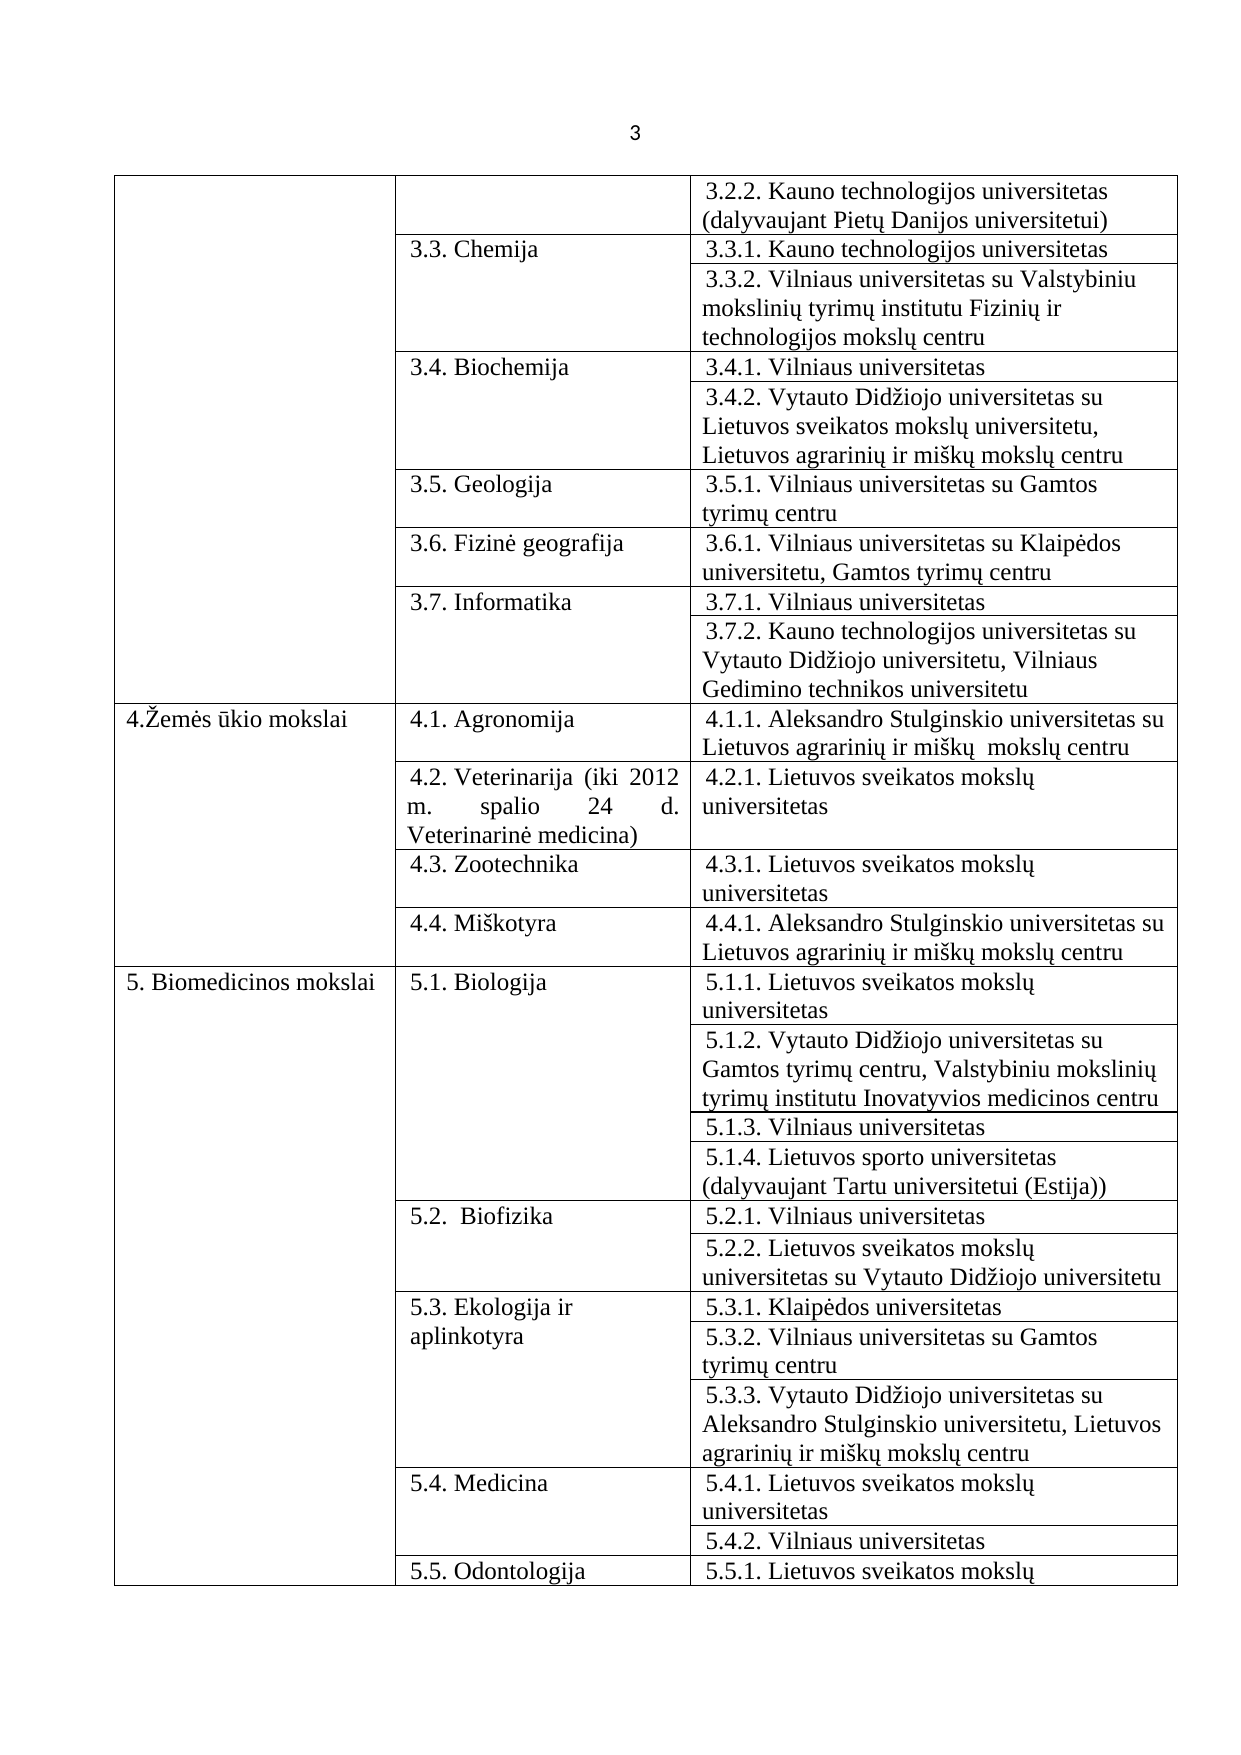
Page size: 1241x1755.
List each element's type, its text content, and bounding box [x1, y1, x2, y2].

table_cell 3.2.2. Kauno technologijos universitetas (dalyvaujant Pietų Danijos universitetui) [691, 176, 1177, 233]
table_cell 4.2.1. Lietuvos sveikatos mokslų universitetas [691, 762, 1177, 848]
table_cell 5.4. Medicina [396, 1468, 690, 1555]
table_cell 5.4.1. Lietuvos sveikatos mokslų universitetas [691, 1468, 1177, 1525]
table_cell 3.7.2. Kauno technologijos universitetas su Vytauto Didžiojo universitetu, Vilniaus Gedimino technikos universitetu [691, 616, 1177, 703]
table_cell 4.2. Veterinarija (iki 2012 m. spalio 24 d. Veterinarinė medicina) [396, 762, 690, 848]
table_cell 4.4.1. Aleksandro Stulginskio universitetas su Lietuvos agrarinių ir miškų mokslų centru [691, 908, 1177, 966]
table_cell 3.4. Biochemija [396, 352, 690, 468]
table_cell 3.3. Chemija [396, 235, 690, 351]
table_cell 5.5. Odontologija [396, 1556, 690, 1585]
table_cell 3.7.1. Vilniaus universitetas [691, 587, 1177, 615]
table_cell 5.5.1. Lietuvos sveikatos mokslų [691, 1556, 1177, 1585]
table_cell 4.Žemės ūkio mokslai [115, 704, 395, 966]
table_cell 5.2.2. Lietuvos sveikatos mokslų universitetas su Vytauto Didžiojo universitetu [691, 1234, 1177, 1291]
table_cell 3.3.2. Vilniaus universitetas su Valstybiniu mokslinių tyrimų institutu Fizinių ir technologijos mokslų centru [691, 264, 1177, 351]
table_cell 3.6.1. Vilniaus universitetas su Klaipėdos universitetu, Gamtos tyrimų centru [691, 528, 1177, 586]
table_cell [396, 176, 690, 233]
table_cell 5.1.1. Lietuvos sveikatos mokslų universitetas [691, 967, 1177, 1024]
table_cell 3.5. Geologija [396, 470, 690, 527]
table_cell 5.2. Biofizika [396, 1201, 690, 1291]
table_cell 5.3. Ekologija ir aplinkotyra [396, 1292, 690, 1467]
table_cell 4.1.1. Aleksandro Stulginskio universitetas su Lietuvos agrarinių ir miškų mokslų centru [691, 704, 1177, 761]
table_cell 5. Biomedicinos mokslai [115, 967, 395, 1585]
table_cell 3.3.1. Kauno technologijos universitetas [691, 235, 1177, 263]
table_cell 4.3.1. Lietuvos sveikatos mokslų universitetas [691, 850, 1177, 907]
table_cell [115, 176, 395, 703]
table_cell 4.4. Miškotyra [396, 908, 690, 966]
table_cell 5.1.2. Vytauto Didžiojo universitetas su Gamtos tyrimų centru, Valstybiniu mokslinių tyrimų institutu Inovatyvios medicinos centru [691, 1025, 1177, 1111]
table_cell 5.2.1. Vilniaus universitetas [691, 1201, 1177, 1232]
table_cell 5.3.2. Vilniaus universitetas su Gamtos tyrimų centru [691, 1322, 1177, 1379]
table_cell 5.1.3. Vilniaus universitetas [691, 1113, 1177, 1141]
table_cell 3.6. Fizinė geografija [396, 528, 690, 586]
table_cell 3.4.2. Vytauto Didžiojo universitetas su Lietuvos sveikatos mokslų universitetu, Lietuvos agrarinių ir miškų mokslų centru [691, 382, 1177, 468]
table_cell 3.5.1. Vilniaus universitetas su Gamtos tyrimų centru [691, 470, 1177, 527]
table_cell 5.3.3. Vytauto Didžiojo universitetas su Aleksandro Stulginskio universitetu, Lietuvos agrarinių ir miškų mokslų centru [691, 1380, 1177, 1467]
table_cell 5.4.2. Vilniaus universitetas [691, 1526, 1177, 1555]
table_cell 5.1.4. Lietuvos sporto universitetas (dalyvaujant Tartu universitetui (Estija)) [691, 1142, 1177, 1200]
table_cell 3.4.1. Vilniaus universitetas [691, 352, 1177, 381]
table_cell 5.1. Biologija [396, 967, 690, 1200]
table_cell 4.3. Zootechnika [396, 850, 690, 907]
table_cell 4.1. Agronomija [396, 704, 690, 761]
table_cell 5.3.1. Klaipėdos universitetas [691, 1292, 1177, 1321]
table_cell 3.7. Informatika [396, 587, 690, 703]
